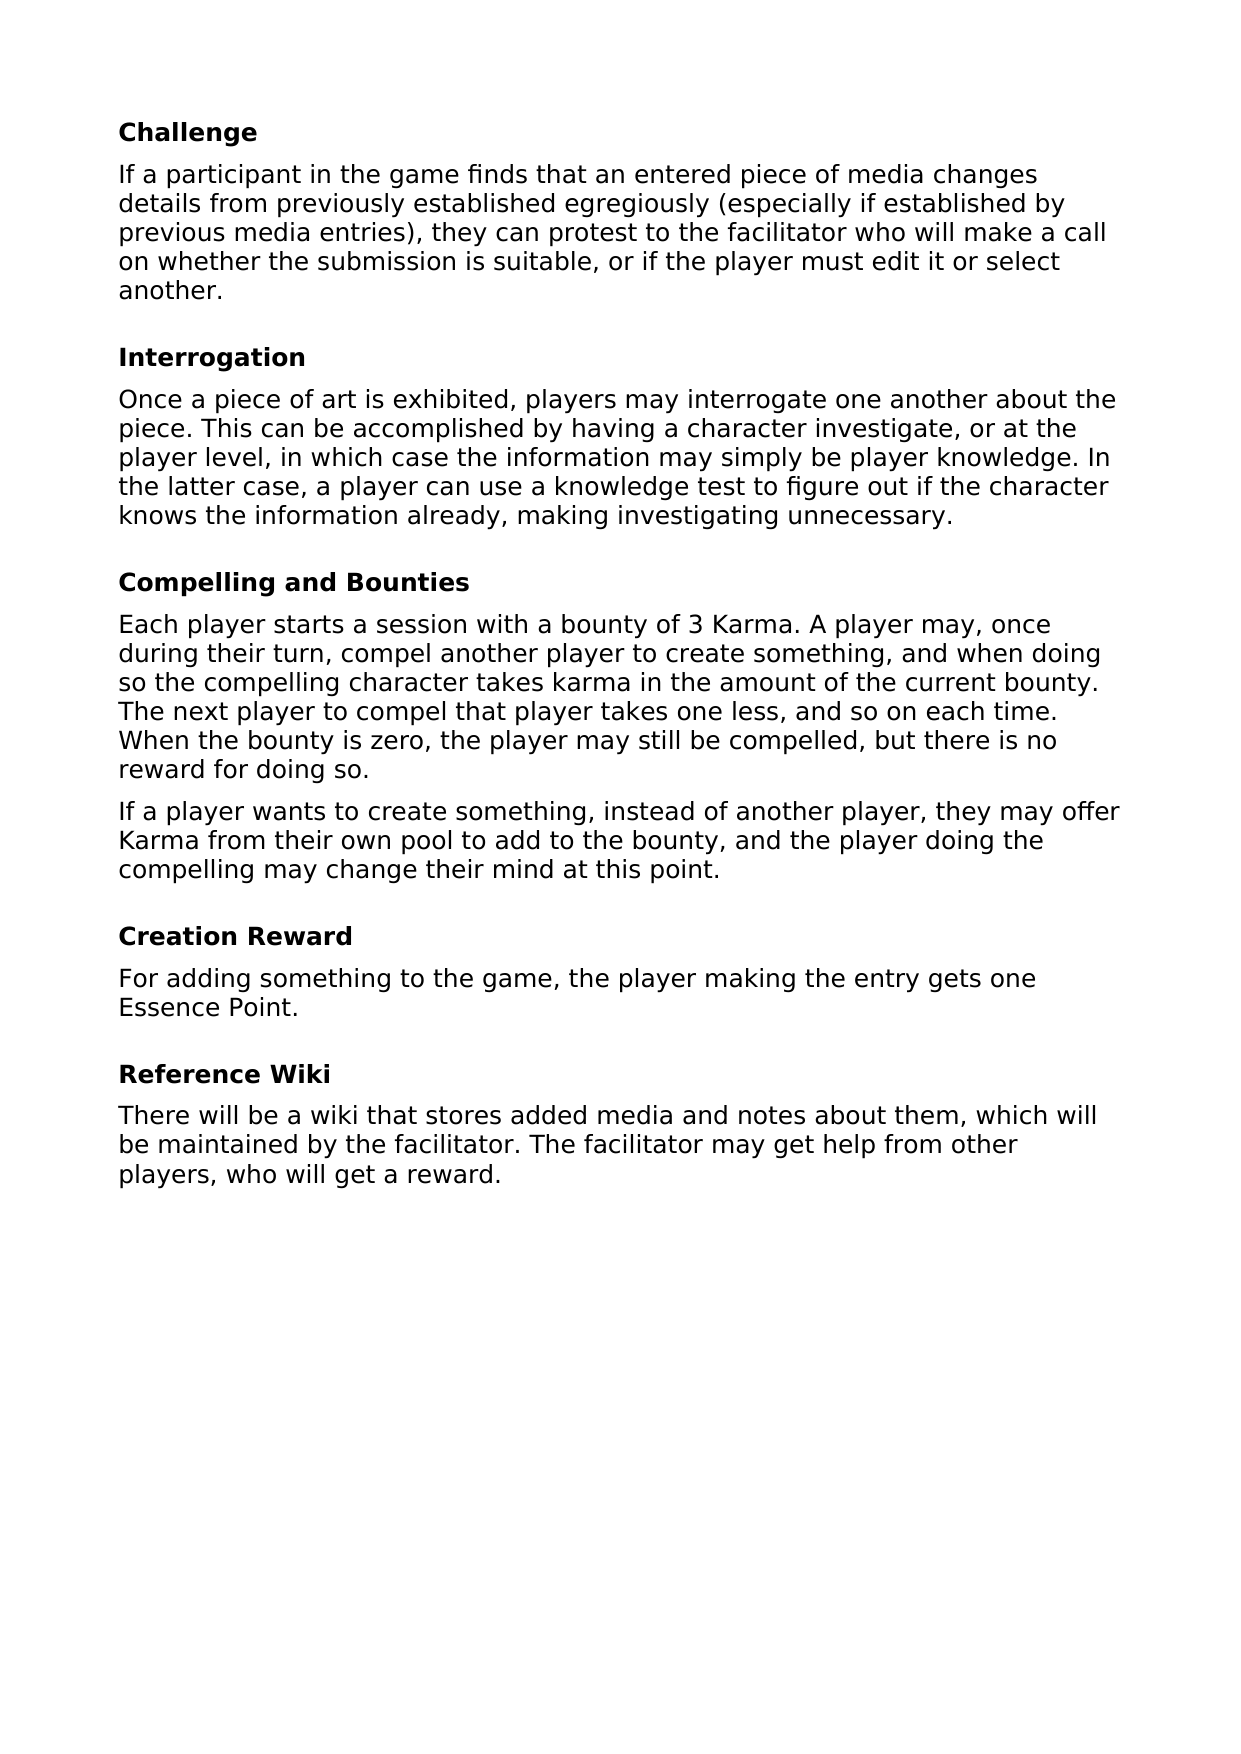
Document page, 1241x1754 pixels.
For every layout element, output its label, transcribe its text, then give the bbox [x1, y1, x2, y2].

subtitle Challenge [118, 118, 1122, 147]
subtitle Reference Wiki [118, 1060, 1122, 1089]
subtitle Compelling and Bounties [118, 568, 1122, 597]
text There will be a wiki that stores added media and notes about them, which will be maintained by the facilitator. The facilitator may get help from other players, who will get a reward. [118, 1101, 1122, 1189]
text If a player wants to create something, instead of another player, they may offer Karma from their own pool to add to the bounty, and the player doing the compelling may change their mind at this point. [118, 797, 1122, 885]
text Once a piece of art is exhibited, players may interrogate one another about the piece. This can be accomplished by having a character investigate, or at the player level, in which case the information may simply be player knowledge. In the latter case, a player can use a knowledge test to figure out if the character knows the information already, making investigating unnecessary. [118, 385, 1122, 531]
text Each player starts a session with a bounty of 3 Karma. A player may, once during their turn, compel another player to create something, and when doing so the compelling character takes karma in the amount of the current bounty. The next player to compel that player takes one less, and so on each time. When the bounty is zero, the player may still be compelled, but there is no reward for doing so. [118, 610, 1122, 785]
text If a participant in the game finds that an entered piece of media changes details from previously established egregiously (especially if established by previous media entries), they can protest to the facilitator who will make a call on whether the submission is suitable, or if the player must edit it or select another. [118, 160, 1122, 306]
subtitle Interrogation [118, 343, 1122, 372]
subtitle Creation Reward [118, 922, 1122, 951]
text For adding something to the game, the player making the entry gets one Essence Point. [118, 964, 1122, 1022]
